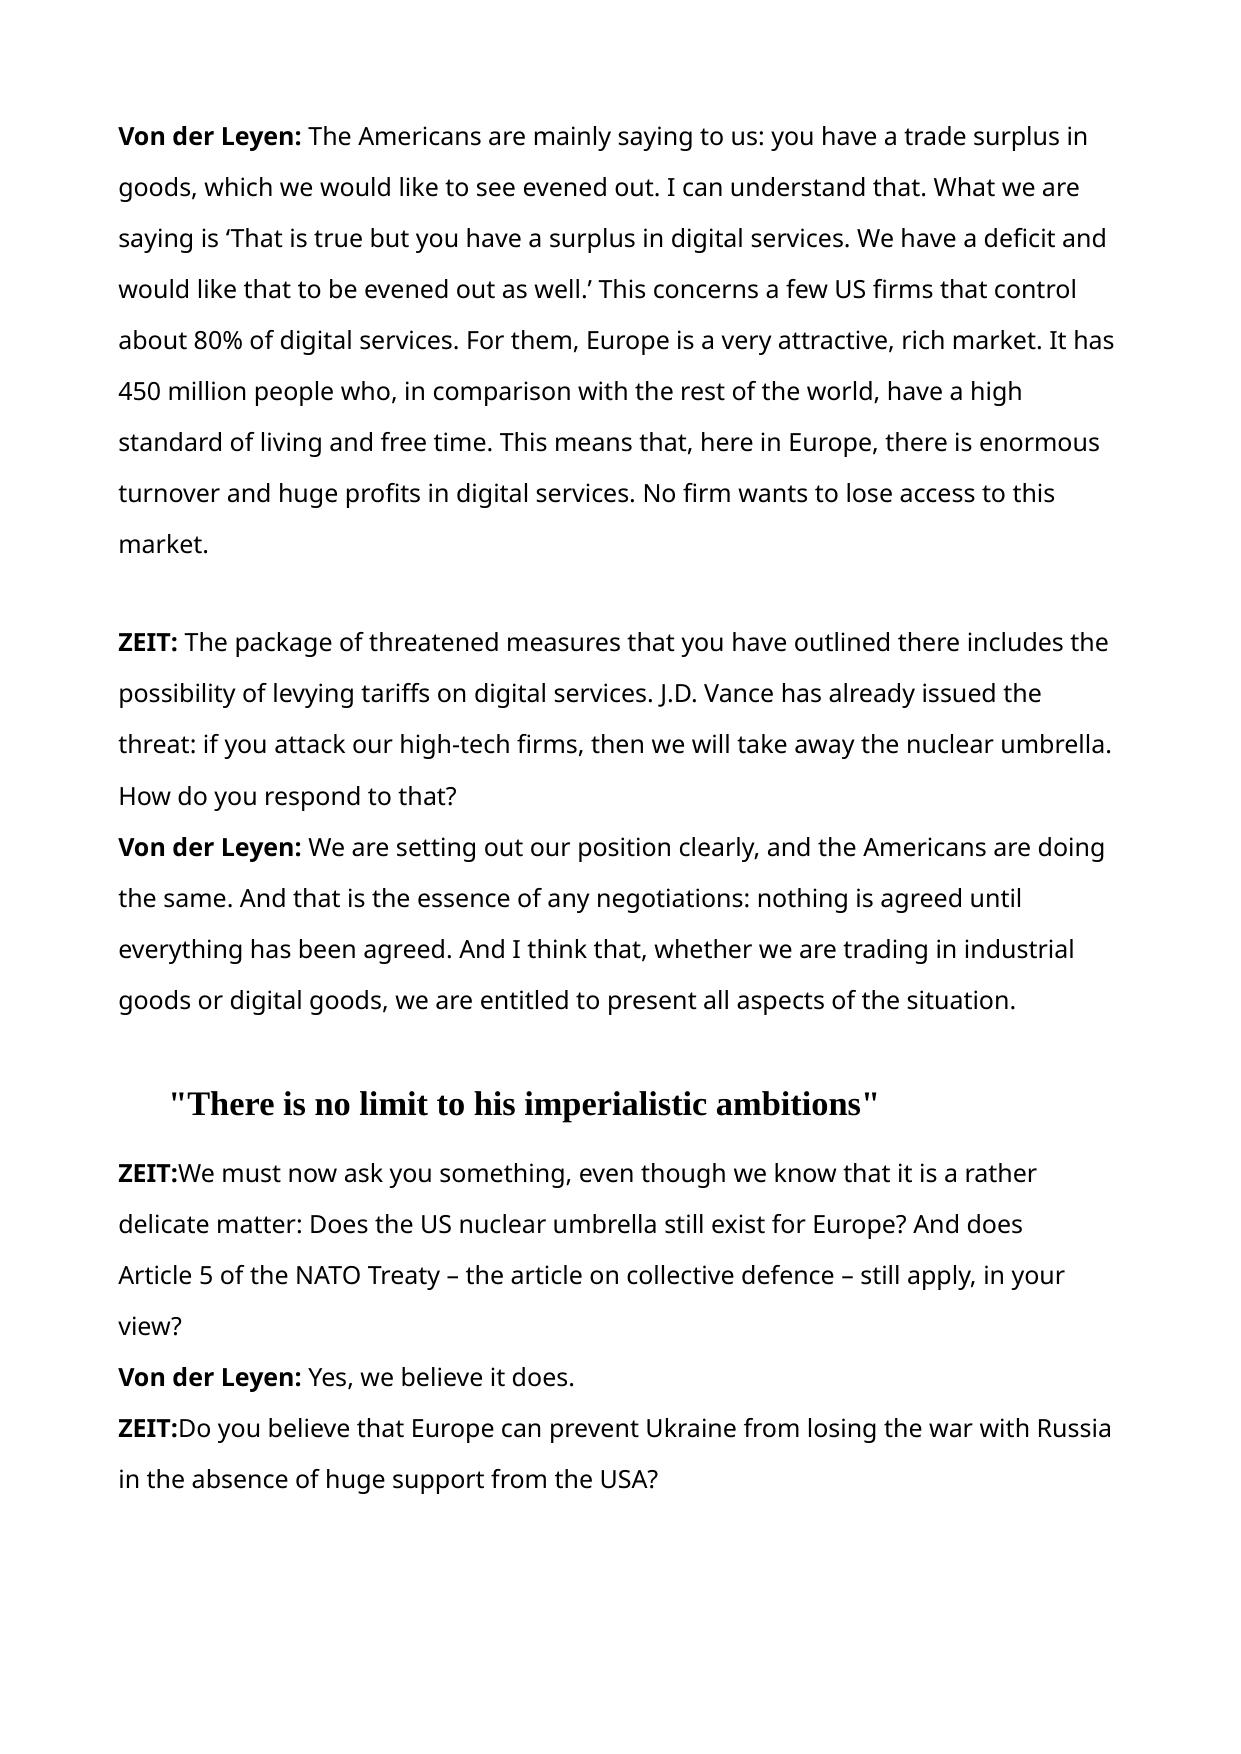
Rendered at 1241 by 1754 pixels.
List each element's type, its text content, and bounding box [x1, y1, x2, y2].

text ZEIT:Do you believe that Europe can prevent Ukraine from losing the war with Russia in the absence of huge support from the USA? [118, 1411, 1122, 1496]
subtitle "There is no limit to his imperialistic ambitions" [168, 1083, 1072, 1123]
text ZEIT:We must now ask you something, even though we know that it is a rather delicate matter: Does the US nuclear umbrella still exist for Europe? And does Article 5 of the NATO Treaty – the article on collective defence – still apply, in your view? [118, 1156, 1122, 1343]
text Von der Leyen: The Americans are mainly saying to us: you have a trade surplus in goods, which we would like to see evened out. I can understand that. What we are saying is ‘That is true but you have a surplus in digital services. We have a deficit and would like that to be evened out as well.’ This concerns a few US firms that control about 80% of digital services. For them, Europe is a very attractive, rich market. It has 450 million people who, in comparison with the rest of the world, have a high standard of living and free time. This means that, here in Europe, there is enormous turnover and huge profits in digital services. No firm wants to lose access to this market. [118, 118, 1122, 561]
text ZEIT: The package of threatened measures that you have outlined there includes the possibility of levying tariffs on digital services. J.D. Vance has already issued the threat: if you attack our high-tech firms, then we will take away the nuclear umbrella. How do you respond to that? [118, 625, 1122, 812]
text Von der Leyen: We are setting out our position clearly, and the Americans are doing the same. And that is the essence of any negotiations: nothing is agreed until everything has been agreed. And I think that, whether we are trading in industrial goods or digital goods, we are entitled to present all aspects of the situation. [118, 829, 1122, 1016]
text Von der Leyen: Yes, we believe it does. [118, 1360, 1122, 1394]
